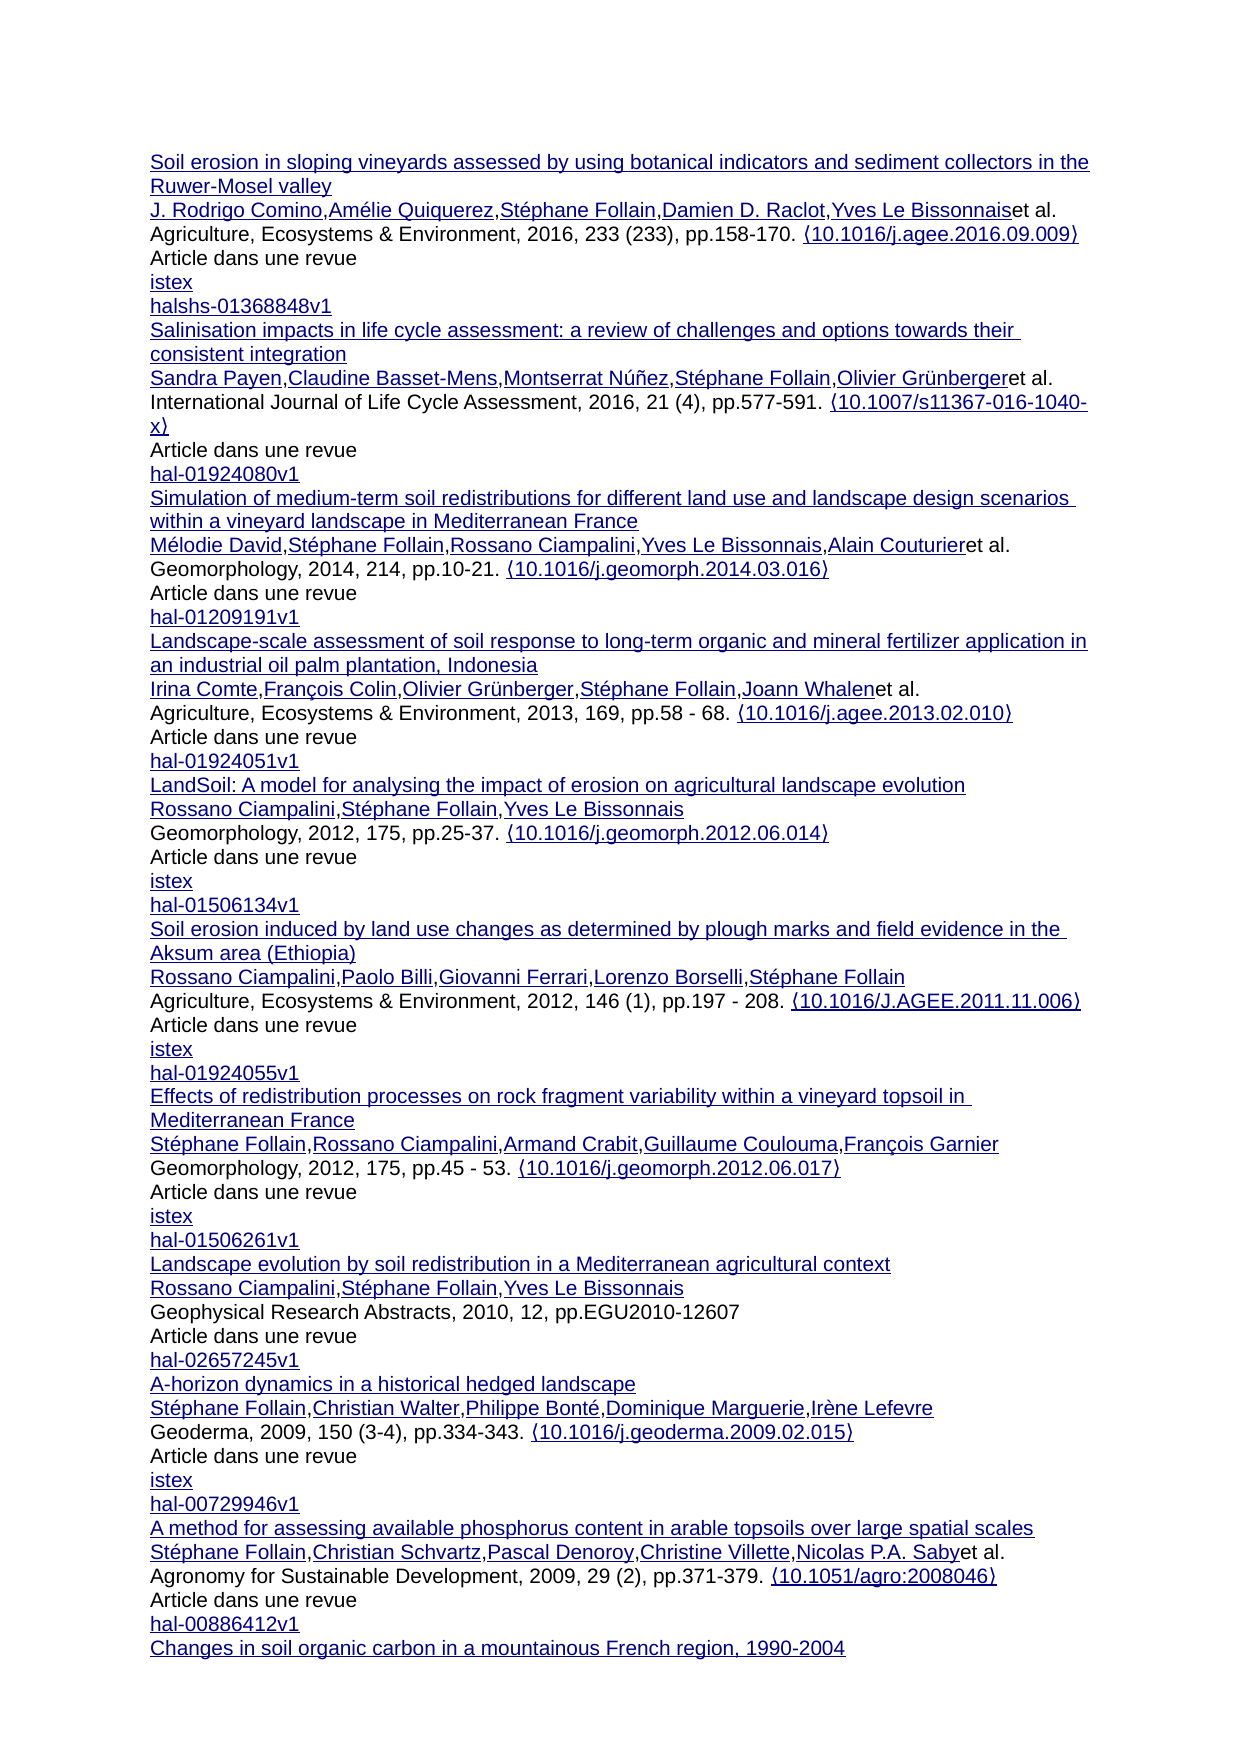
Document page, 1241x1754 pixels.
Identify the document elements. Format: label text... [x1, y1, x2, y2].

table_cell Changes in soil organic carbon in a mountainous French region, 1990-2004 [150, 1635, 1090, 1659]
table_cell Landscape-scale assessment of soil response to long-term organic and mineral fertilizer application in an industrial oil palm plantation, Indonesia Irina Comte,François Colin,Olivier Grünberger,Stéphane Follain,Joann Whalenet al. Agriculture, Ecosystems & Environment, 2013, 169, pp.58 - 68. ⟨10.1016/j.agee.2013.02.010⟩ Article dans une revue hal-01924051v1 [150, 629, 1090, 773]
table_cell Soil erosion in sloping vineyards assessed by using botanical indicators and sediment collectors in the [150, 150, 1090, 171]
table_cell A method for assessing available phosphorus content in arable topsoils over large spatial scales Stéphane Follain,Christian Schvartz,Pascal Denoroy,Christine Villette,Nicolas P.A. Sabyet al. Agronomy for Sustainable Development, 2009, 29 (2), pp.371-379. ⟨10.1051/agro:2008046⟩ Article dans une revue hal-00886412v1 [150, 1516, 1090, 1635]
table_cell Salinisation impacts in life cycle assessment: a review of challenges and options towards their consistent integration Sandra Payen,Claudine Basset-Mens,Montserrat Núñez,Stéphane Follain,Olivier Grünbergeret al. International Journal of Life Cycle Assessment, 2016, 21 (4), pp.577-591. ⟨10.1007/s11367-016-1040-x⟩ Article dans une revue hal-01924080v1 [150, 318, 1090, 485]
table_cell Effects of redistribution processes on rock fragment variability within a vineyard topsoil in Mediterranean France Stéphane Follain,Rossano Ciampalini,Armand Crabit,Guillaume Coulouma,François Garnier Geomorphology, 2012, 175, pp.45 - 53. ⟨10.1016/j.geomorph.2012.06.017⟩ Article dans une revue istex hal-01506261v1 [150, 1084, 1090, 1252]
table_cell Landscape evolution by soil redistribution in a Mediterranean agricultural context Rossano Ciampalini,Stéphane Follain,Yves Le Bissonnais Geophysical Research Abstracts, 2010, 12, pp.EGU2010-12607 Article dans une revue hal-02657245v1 [150, 1252, 1090, 1372]
table_cell Simulation of medium-term soil redistributions for different land use and landscape design scenarios within a vineyard landscape in Mediterranean France Mélodie David,Stéphane Follain,Rossano Ciampalini,Yves Le Bissonnais,Alain Couturieret al. Geomorphology, 2014, 214, pp.10-21. ⟨10.1016/j.geomorph.2014.03.016⟩ Article dans une revue hal-01209191v1 [150, 485, 1090, 629]
table_cell LandSoil: A model for analysing the impact of erosion on agricultural landscape evolution Rossano Ciampalini,Stéphane Follain,Yves Le Bissonnais Geomorphology, 2012, 175, pp.25-37. ⟨10.1016/j.geomorph.2012.06.014⟩ Article dans une revue istex hal-01506134v1 [150, 773, 1090, 917]
table_cell Soil erosion induced by land use changes as determined by plough marks and field evidence in the Aksum area (Ethiopia) Rossano Ciampalini,Paolo Billi,Giovanni Ferrari,Lorenzo Borselli,Stéphane Follain Agriculture, Ecosystems & Environment, 2012, 146 (1), pp.197 - 208. ⟨10.1016/J.AGEE.2011.11.006⟩ Article dans une revue istex hal-01924055v1 [150, 917, 1090, 1084]
table_cell Ruwer-Mosel valley J. Rodrigo Comino,Amélie Quiquerez,Stéphane Follain,Damien D. Raclot,Yves Le Bissonnaiset al. Agriculture, Ecosystems & Environment, 2016, 233 (233), pp.158-170. ⟨10.1016/j.agee.2016.09.009⟩ Article dans une revue istex halshs-01368848v1 [150, 172, 1090, 318]
table_cell A-horizon dynamics in a historical hedged landscape Stéphane Follain,Christian Walter,Philippe Bonté,Dominique Marguerie,Irène Lefevre Geoderma, 2009, 150 (3-4), pp.334-343. ⟨10.1016/j.geoderma.2009.02.015⟩ Article dans une revue istex hal-00729946v1 [150, 1372, 1090, 1516]
